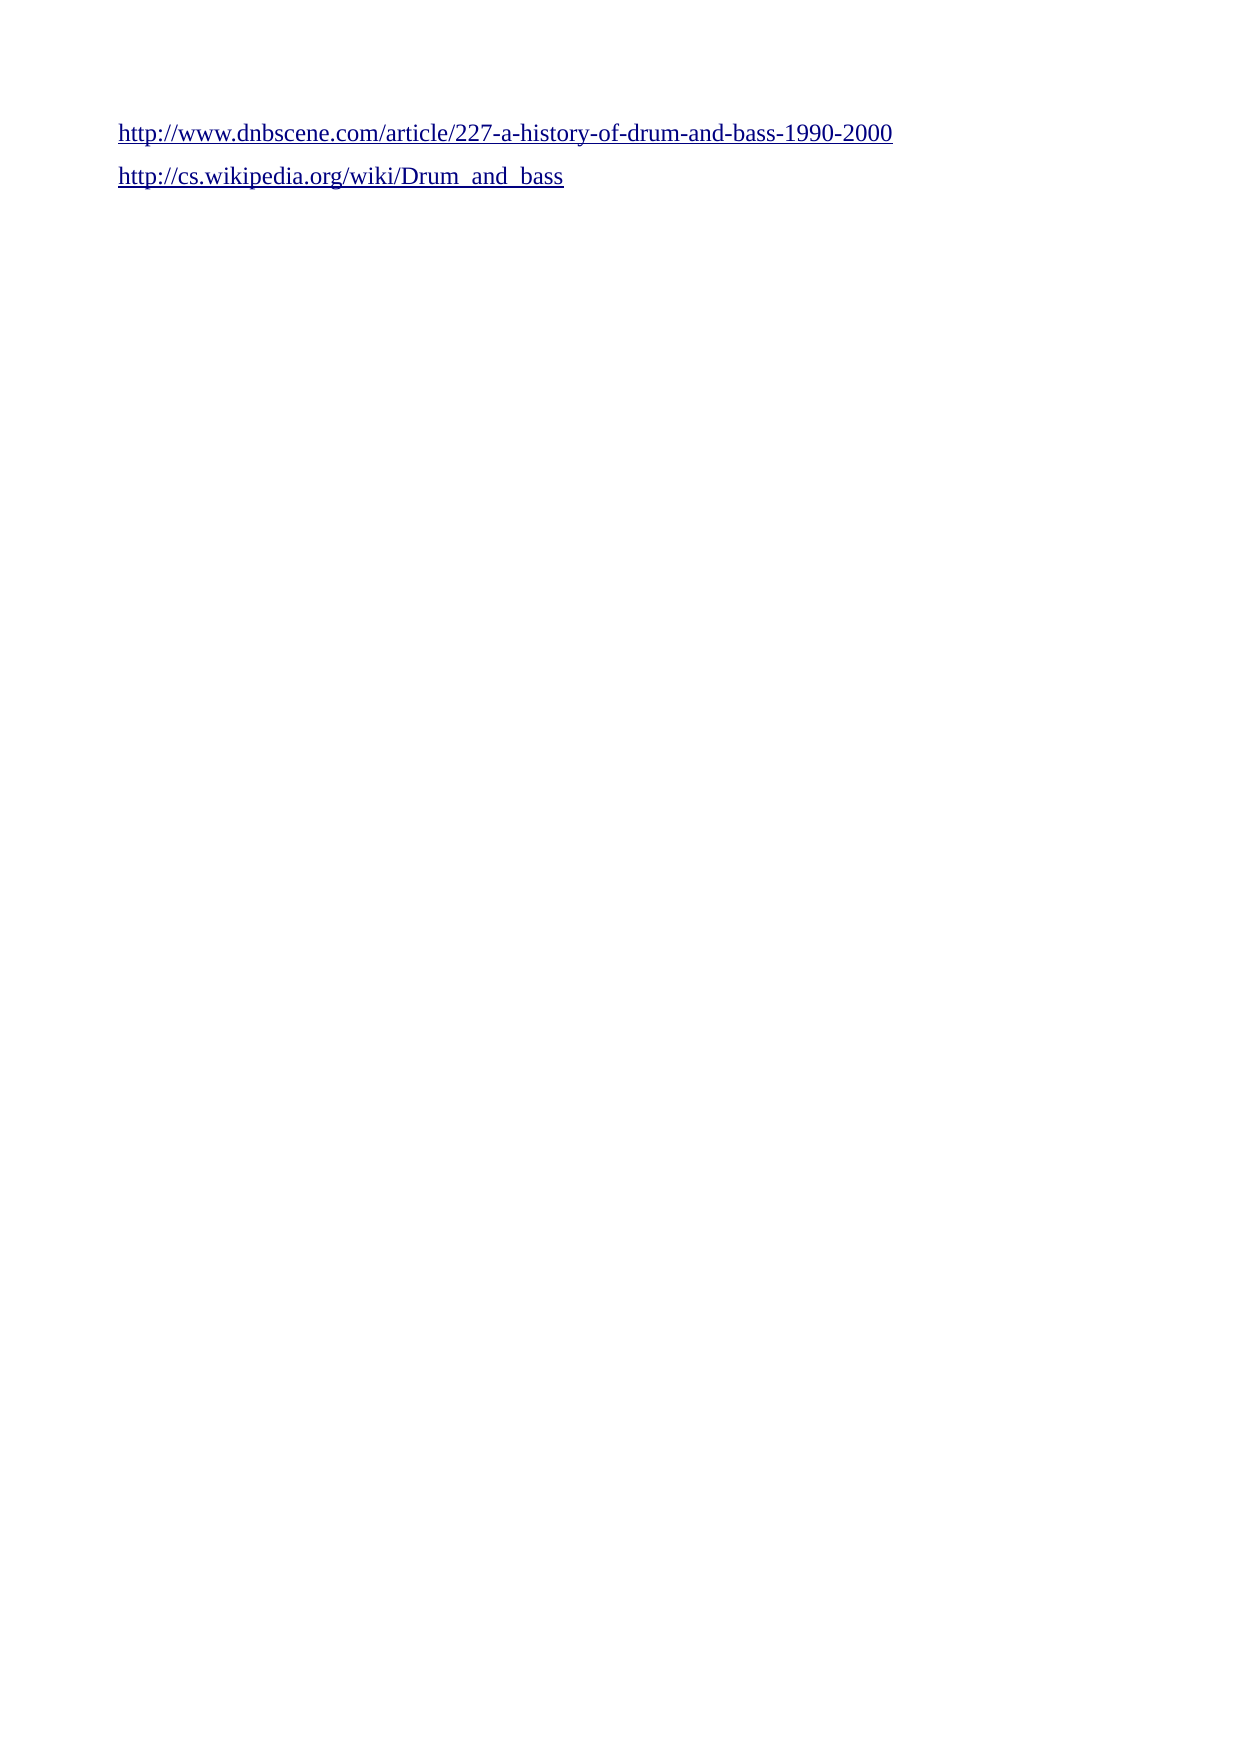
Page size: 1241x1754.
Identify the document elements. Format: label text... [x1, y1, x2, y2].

text http://www.dnbscene.com/article/227-a-history-of-drum-and-bass-1990-2000 http://cs.wikipedia.org/wiki/Drum_and_bass [118, 118, 1122, 233]
